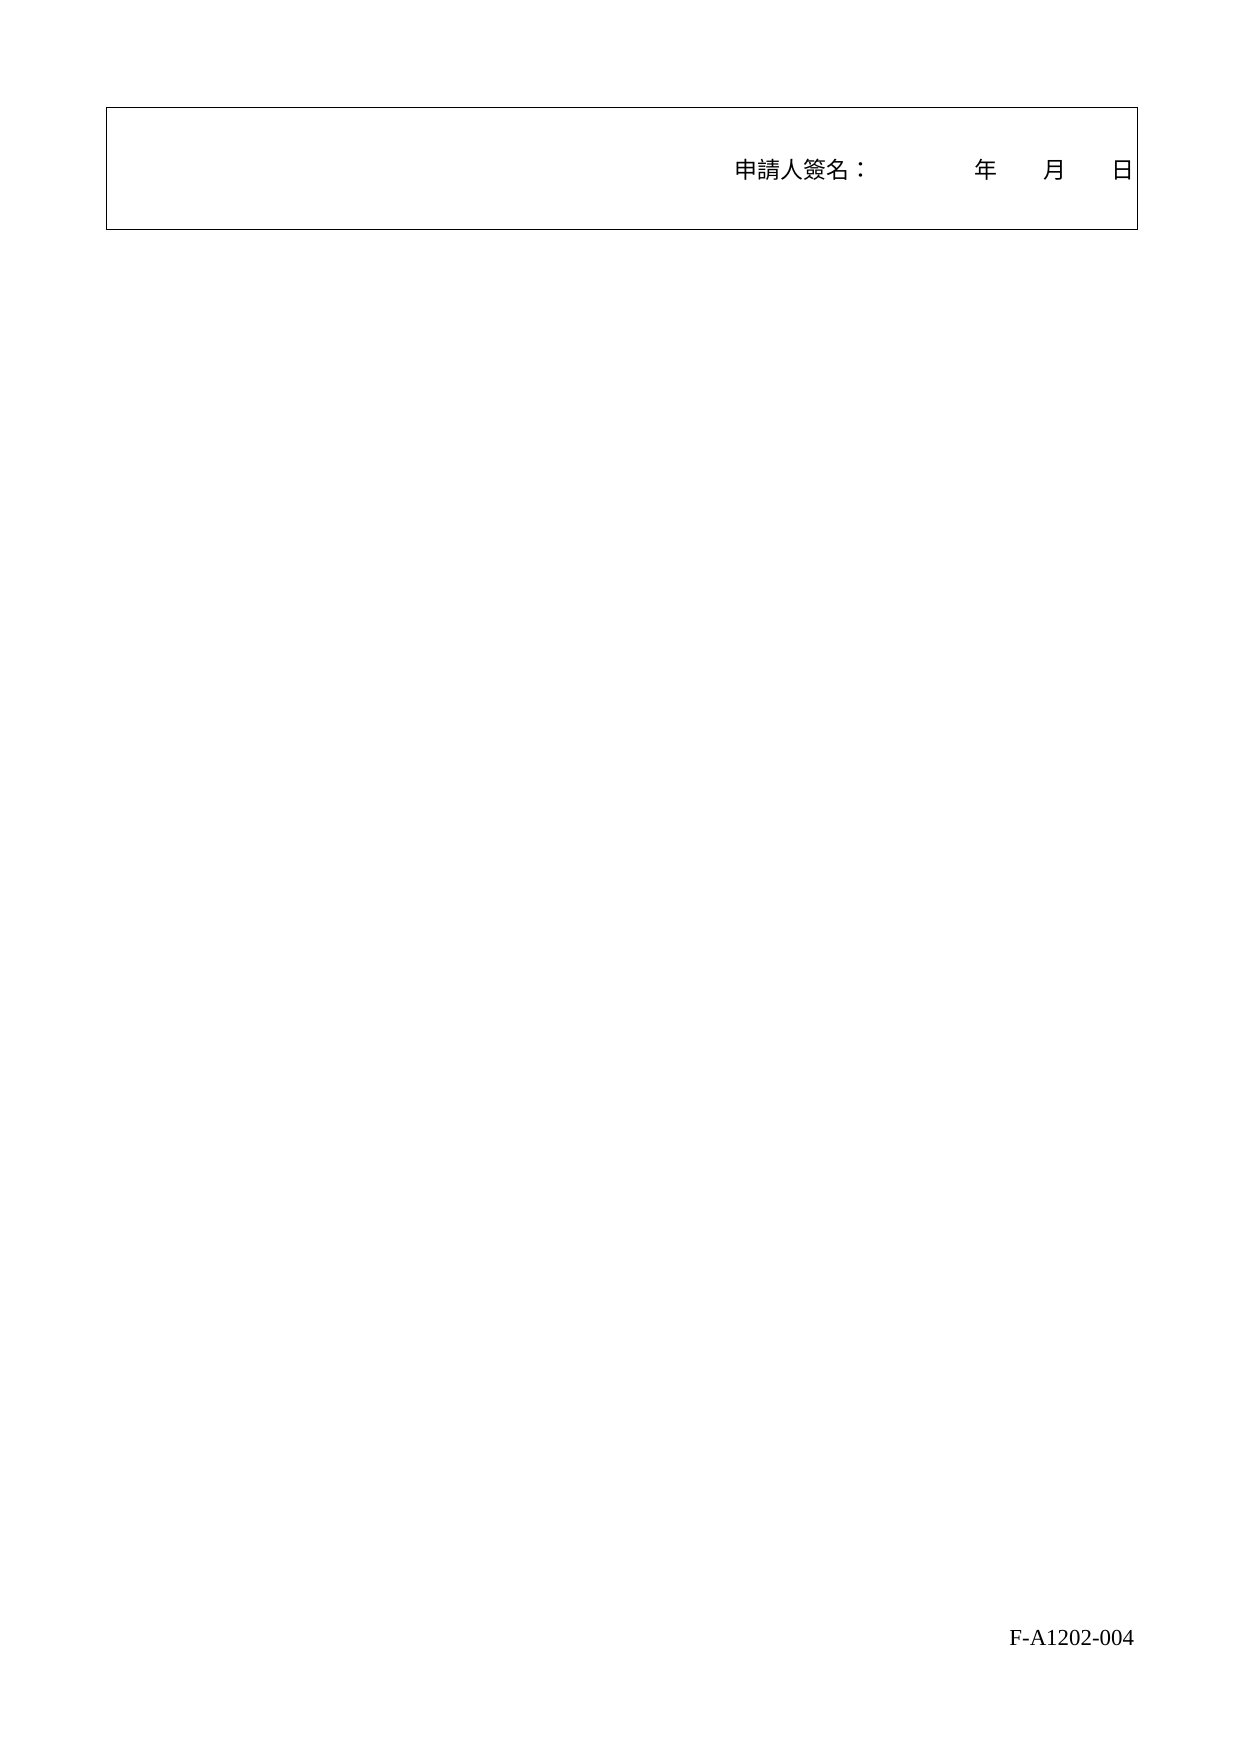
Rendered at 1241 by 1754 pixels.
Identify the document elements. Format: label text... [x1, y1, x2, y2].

table_cell 申請人簽名： 年 月 日 [107, 108, 1137, 229]
